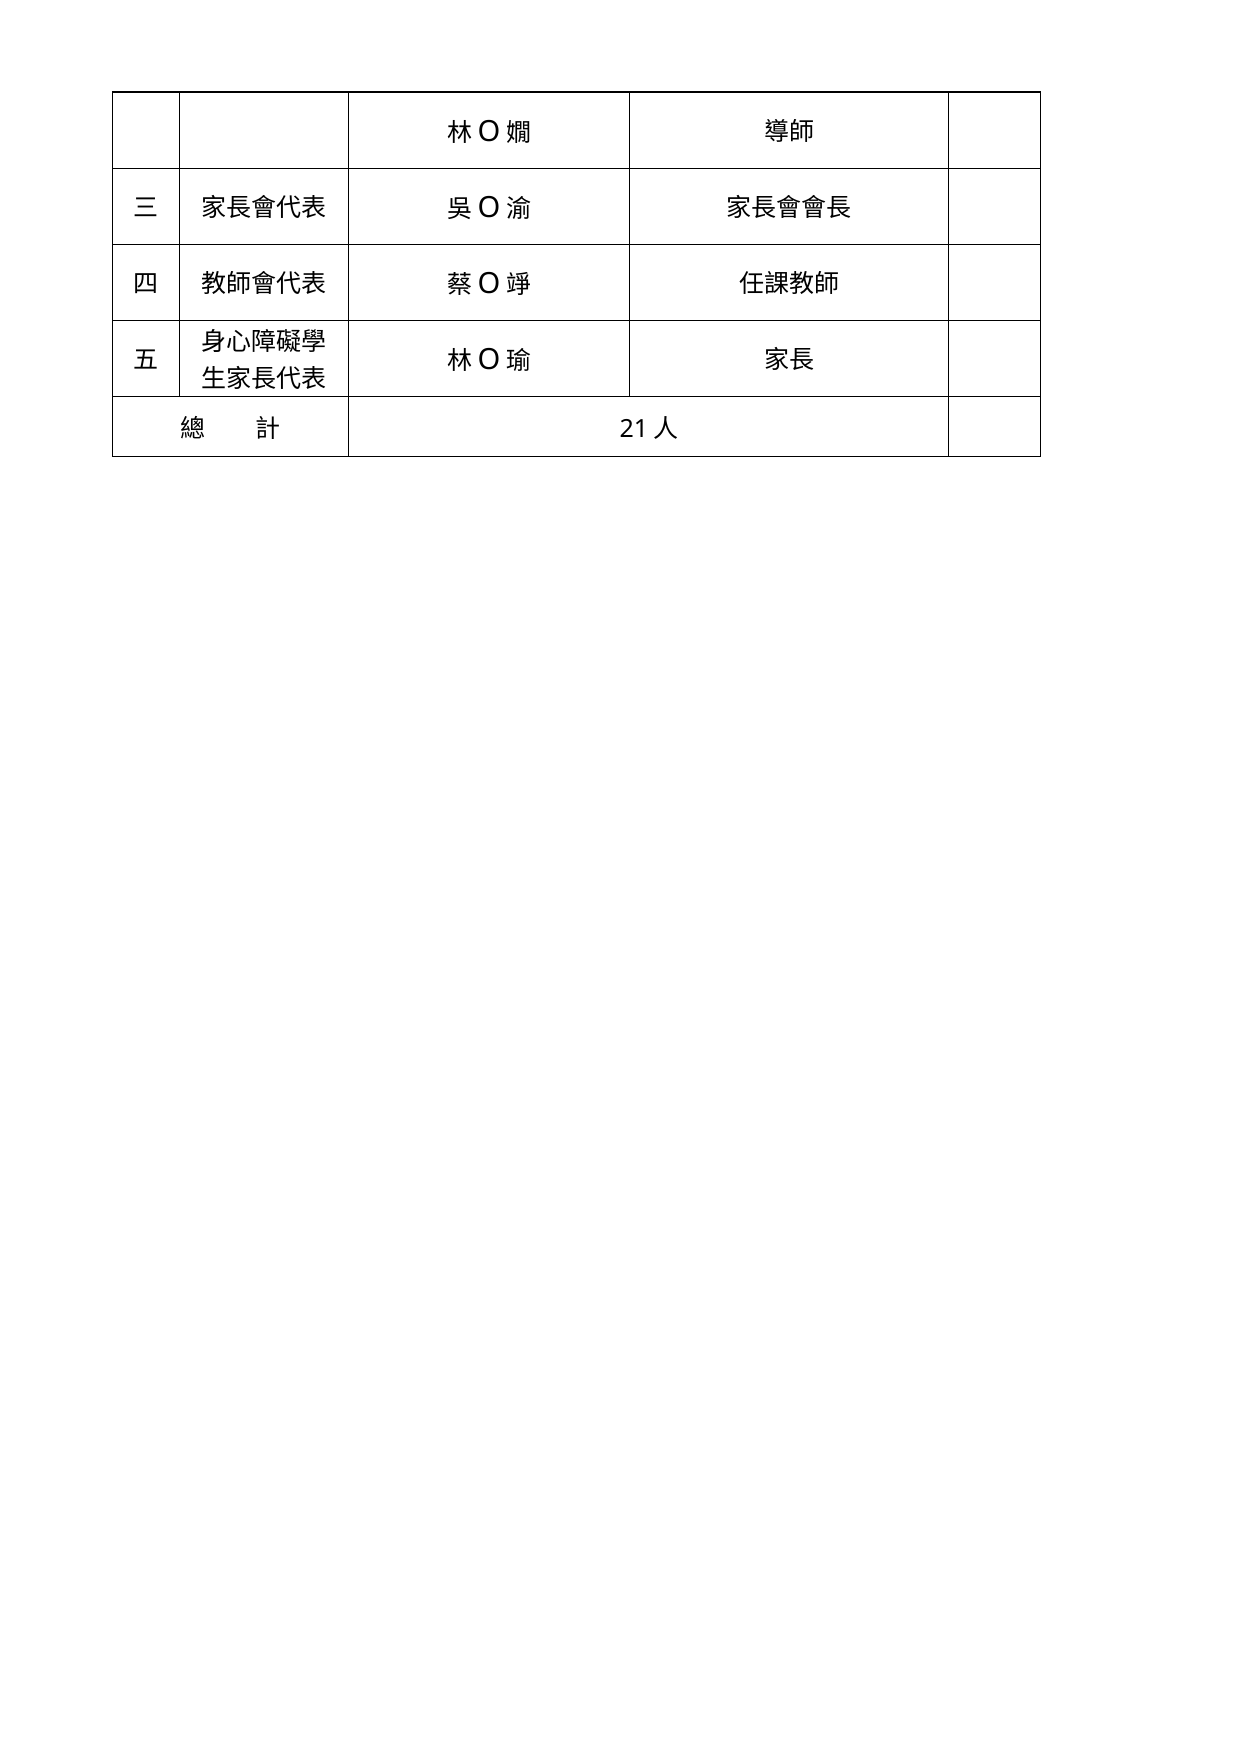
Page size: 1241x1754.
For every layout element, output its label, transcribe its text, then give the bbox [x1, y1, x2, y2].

table_cell 總 計 [113, 397, 348, 456]
table_cell 任課教師 [630, 245, 948, 319]
table_cell 21人 [349, 397, 948, 456]
table_cell 教師會代表 [180, 245, 348, 319]
table_cell [180, 93, 348, 167]
table_cell 五 [113, 321, 179, 396]
table_cell 林O嫺 [349, 93, 629, 167]
table_cell [949, 169, 1040, 243]
table_cell [949, 321, 1040, 396]
table_cell [949, 397, 1040, 456]
table_cell 身心障礙學生家長代表 [180, 321, 348, 396]
table_cell [949, 93, 1040, 167]
table_cell 家長會會長 [630, 169, 948, 243]
table_cell [949, 245, 1040, 319]
table_cell 三 [113, 169, 179, 243]
table_cell 家長 [630, 321, 948, 396]
table_cell 吳O渝 [349, 169, 629, 243]
table_cell 四 [113, 245, 179, 319]
table_cell [113, 93, 179, 167]
table_cell 林O瑜 [349, 321, 629, 396]
table_cell 家長會代表 [180, 169, 348, 243]
table_cell 導師 [630, 93, 948, 167]
table_cell 蔡O竫 [349, 245, 629, 319]
